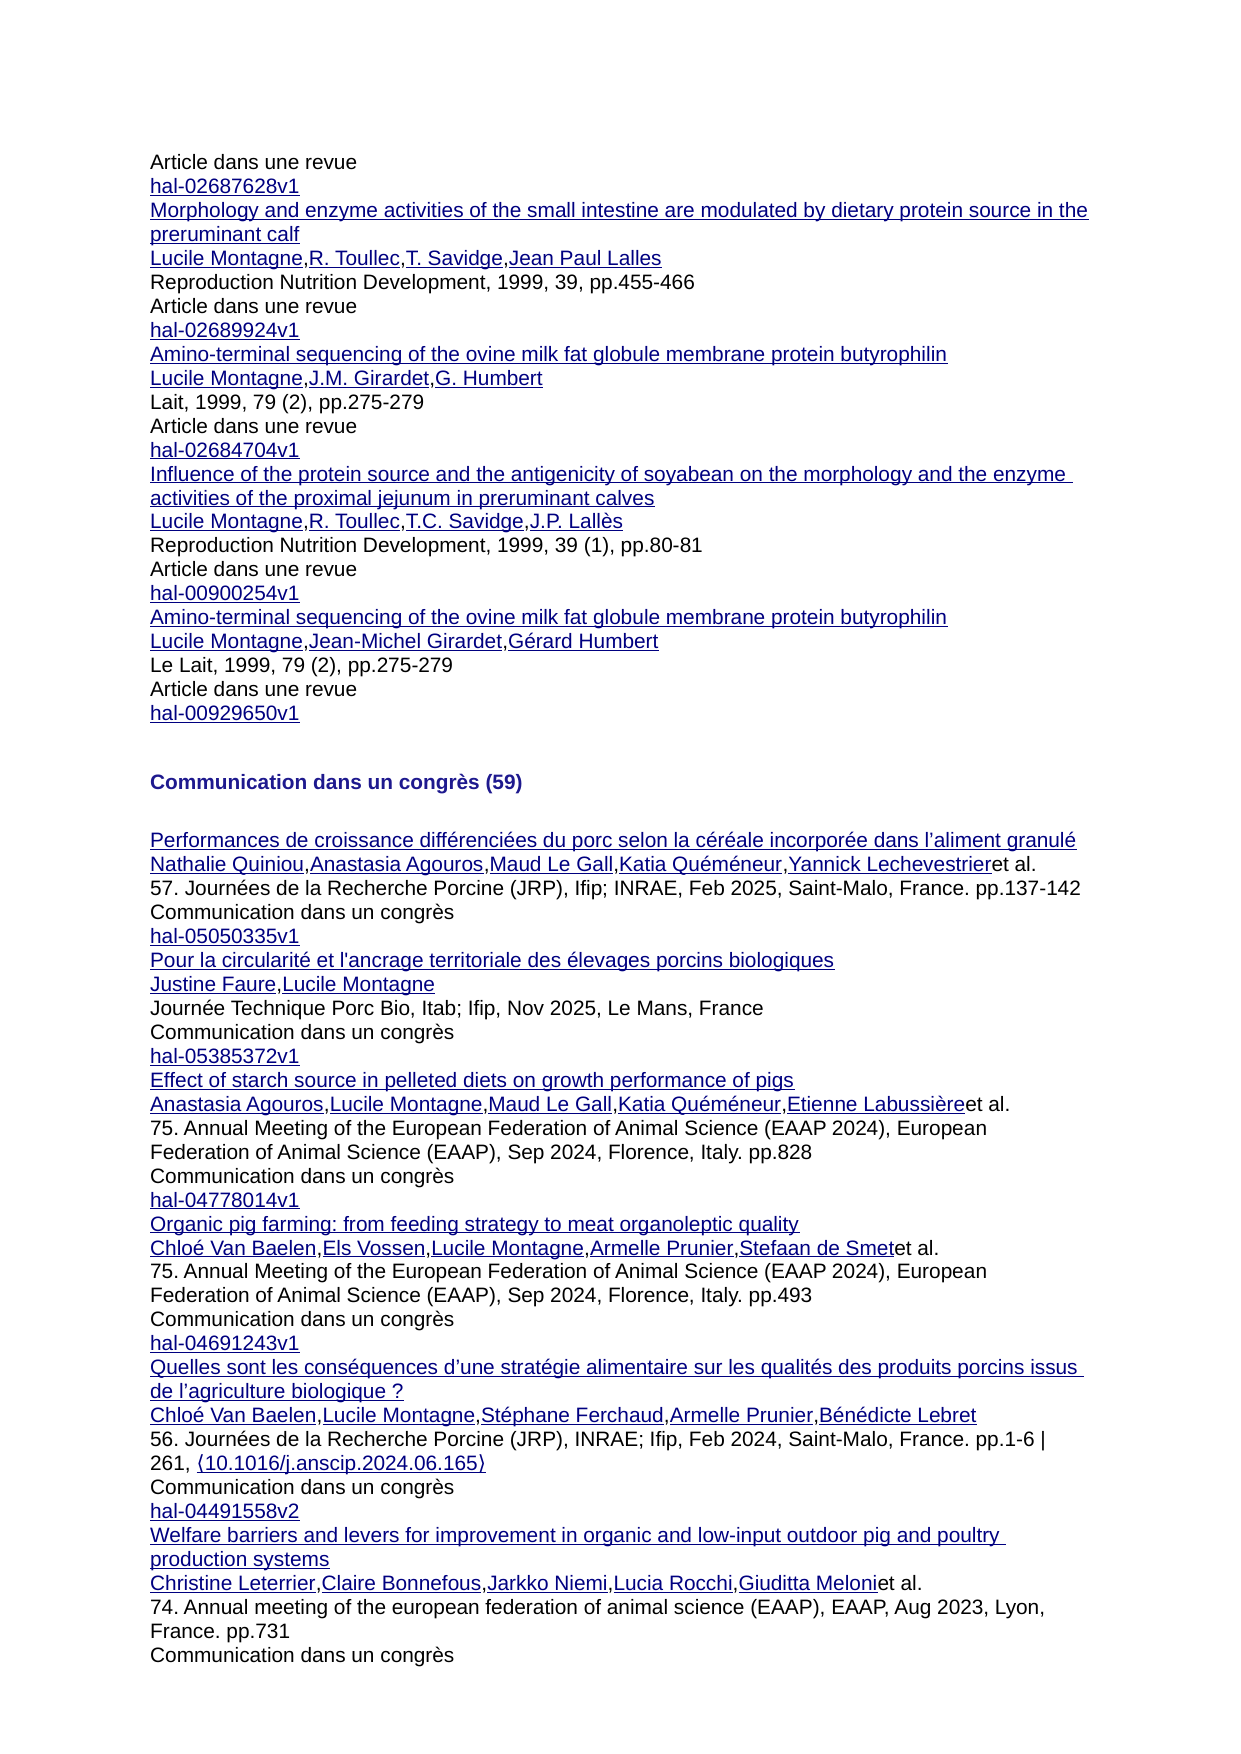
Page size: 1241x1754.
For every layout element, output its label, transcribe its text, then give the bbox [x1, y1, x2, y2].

table_cell Article dans une revue hal-02687628v1 [150, 150, 1090, 198]
table_header Performances de croissance différenciées du porc selon la céréale incorporée dans l’aliment granulé Nathalie Quiniou,Anastasia Agouros,Maud Le Gall,Katia Quéméneur,Yannick Lechevestrieret al. 57. Journées de la Recherche Porcine (JRP), Ifip; INRAE, Feb 2025, Saint-Malo, France. pp.137-142 Communication dans un congrès hal-05050335v1 [150, 828, 1090, 948]
table_cell Welfare barriers and levers for improvement in organic and low-input outdoor pig and poultry production systems Christine Leterrier,Claire Bonnefous,Jarkko Niemi,Lucia Rocchi,Giuditta Meloniet al. 74. Annual meeting of the european federation of animal science (EAAP), EAAP, Aug 2023, Lyon, France. pp.731 Communication dans un congrès [150, 1523, 1090, 1667]
table_cell Effect of starch source in pelleted diets on growth performance of pigs Anastasia Agouros,Lucile Montagne,Maud Le Gall,Katia Quéméneur,Etienne Labussièreet al. 75. Annual Meeting of the European Federation of Animal Science (EAAP 2024), European Federation of Animal Science (EAAP), Sep 2024, Florence, Italy. pp.828 Communication dans un congrès hal-04778014v1 [150, 1068, 1090, 1211]
table_cell Quelles sont les conséquences d’une stratégie alimentaire sur les qualités des produits porcins issus de l’agriculture biologique ? Chloé Van Baelen,Lucile Montagne,Stéphane Ferchaud,Armelle Prunier,Bénédicte Lebret 56. Journées de la Recherche Porcine (JRP), INRAE; Ifip, Feb 2024, Saint-Malo, France. pp.1-6 | 261, ⟨10.1016/j.anscip.2024.06.165⟩ Communication dans un congrès hal-04491558v2 [150, 1355, 1090, 1523]
table_cell Pour la circularité et l'ancrage territoriale des élevages porcins biologiques Justine Faure,Lucile Montagne Journée Technique Porc Bio, Itab; Ifip, Nov 2025, Le Mans, France Communication dans un congrès hal-05385372v1 [150, 948, 1090, 1068]
table_cell Organic pig farming: from feeding strategy to meat organoleptic quality Chloé Van Baelen,Els Vossen,Lucile Montagne,Armelle Prunier,Stefaan de Smetet al. 75. Annual Meeting of the European Federation of Animal Science (EAAP 2024), European Federation of Animal Science (EAAP), Sep 2024, Florence, Italy. pp.493 Communication dans un congrès hal-04691243v1 [150, 1211, 1090, 1355]
table_cell Morphology and enzyme activities of the small intestine are modulated by dietary protein source in the preruminant calf Lucile Montagne,R. Toullec,T. Savidge,Jean Paul Lalles Reproduction Nutrition Development, 1999, 39, pp.455-466 Article dans une revue hal-02689924v1 [150, 198, 1090, 342]
table_cell Amino-terminal sequencing of the ovine milk fat globule membrane protein butyrophilin Lucile Montagne,Jean-Michel Girardet,Gérard Humbert Le Lait, 1999, 79 (2), pp.275-279 Article dans une revue hal-00929650v1 [150, 605, 1090, 725]
subtitle Communication dans un congrès (59) [150, 770, 1090, 794]
table_cell Influence of the protein source and the antigenicity of soyabean on the morphology and the enzyme activities of the proximal jejunum in preruminant calves Lucile Montagne,R. Toullec,T.C. Savidge,J.P. Lallès Reproduction Nutrition Development, 1999, 39 (1), pp.80-81 Article dans une revue hal-00900254v1 [150, 461, 1090, 605]
table_cell Amino-terminal sequencing of the ovine milk fat globule membrane protein butyrophilin Lucile Montagne,J.M. Girardet,G. Humbert Lait, 1999, 79 (2), pp.275-279 Article dans une revue hal-02684704v1 [150, 342, 1090, 461]
